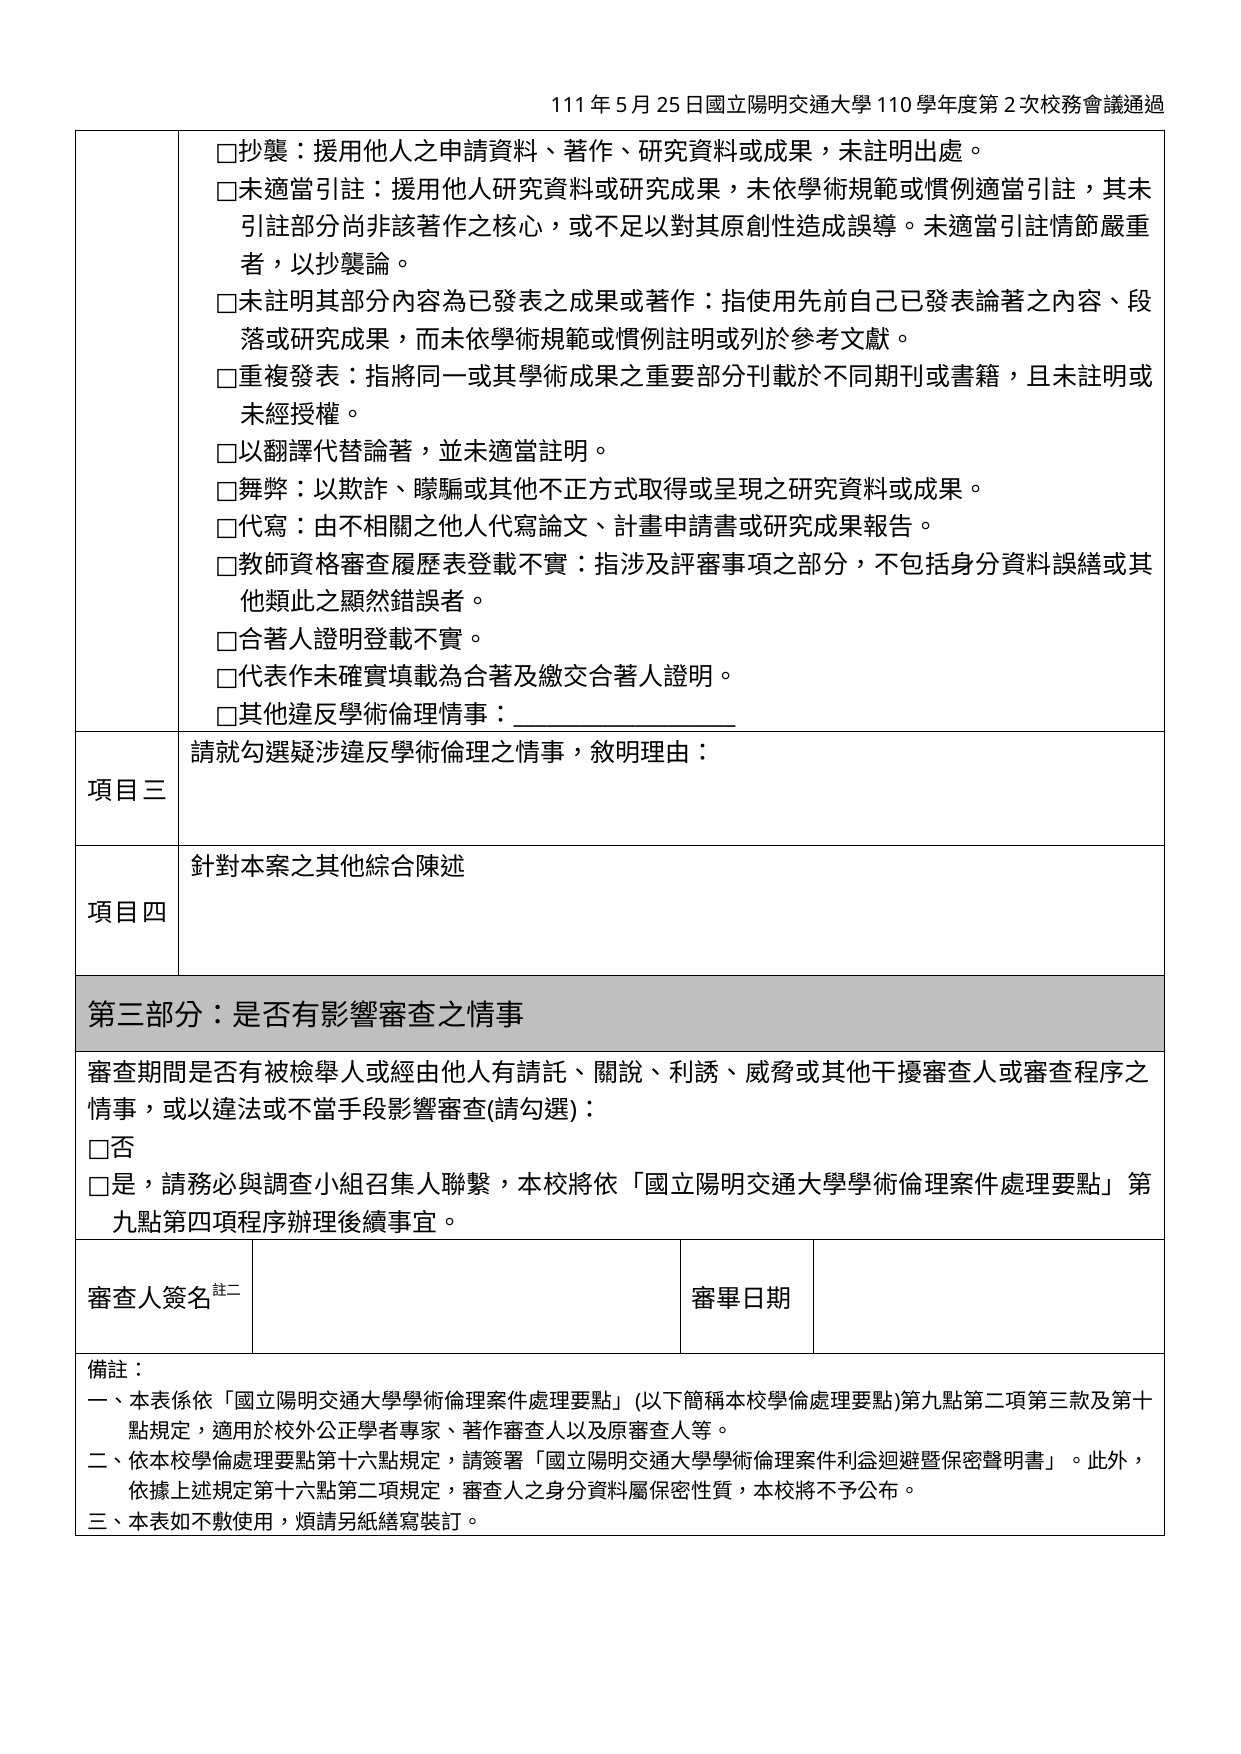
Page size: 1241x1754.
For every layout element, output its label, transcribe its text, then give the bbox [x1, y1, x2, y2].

table_cell 項目四 [76, 846, 178, 974]
table_cell □抄襲：援用他人之申請資料、著作、研究資料或成果，未註明出處。 □未適當引註：援用他人研究資料或研究成果，未依學術規範或慣例適當引註，其未引註部分尚非該著作之核心，或不足以對其原創性造成誤導。未適當引註情節嚴重者，以抄襲論。 □未註明其部分內容為已發表之成果或著作：指使用先前自己已發表論著之內容、段落或研究成果，而未依學術規範或慣例註明或列於參考文獻。 □重複發表：指將同一或其學術成果之重要部分刊載於不同期刊或書籍，且未註明或未經授權。 □以翻譯代替論著，並未適當註明。 □舞弊：以欺詐、矇騙或其他不正方式取得或呈現之研究資料或成果。 □代寫：由不相關之他人代寫論文、計畫申請書或研究成果報告。 □教師資格審查履歷表登載不實：指涉及評審事項之部分，不包括身分資料誤繕或其他類此之顯然錯誤者。 □合著人證明登載不實。 □代表作未確實填載為合著及繳交合著人證明。 □其他違反學術倫理情事：____________________ [179, 131, 1164, 731]
table_cell 審查期間是否有被檢舉人或經由他人有請託、關說、利誘、威脅或其他干擾審查人或審查程序之情事，或以違法或不當手段影響審查(請勾選)： □否 □是，請務必與調查小組召集人聯繫，本校將依「國立陽明交通大學學術倫理案件處理要點」第九點第四項程序辦理後續事宜。 [76, 1052, 1164, 1239]
table_cell 項目三 [76, 732, 178, 845]
table_cell 請就勾選疑涉違反學術倫理之情事，敘明理由： [179, 732, 1164, 845]
table_cell [76, 131, 178, 731]
table_cell 針對本案之其他綜合陳述 [179, 846, 1164, 974]
table_cell 審查人簽名註二 [76, 1240, 252, 1353]
table_cell 第三部分：是否有影響審查之情事 [76, 976, 1164, 1051]
table_cell 備註： 一、本表係依「國立陽明交通大學學術倫理案件處理要點」(以下簡稱本校學倫處理要點)第九點第二項第三款及第十點規定，適用於校外公正學者專家、著作審查人以及原審查人等。 二、依本校學倫處理要點第十六點規定，請簽署「國立陽明交通大學學術倫理案件利益迴避暨保密聲明書」。此外，依據上述規定第十六點第二項規定，審查人之身分資料屬保密性質，本校將不予公布。 三、本表如不敷使用，煩請另紙繕寫裝訂。 [76, 1354, 1164, 1535]
table_cell [253, 1240, 680, 1353]
table_cell [814, 1240, 1164, 1353]
table_cell 審畢日期 [681, 1240, 813, 1353]
